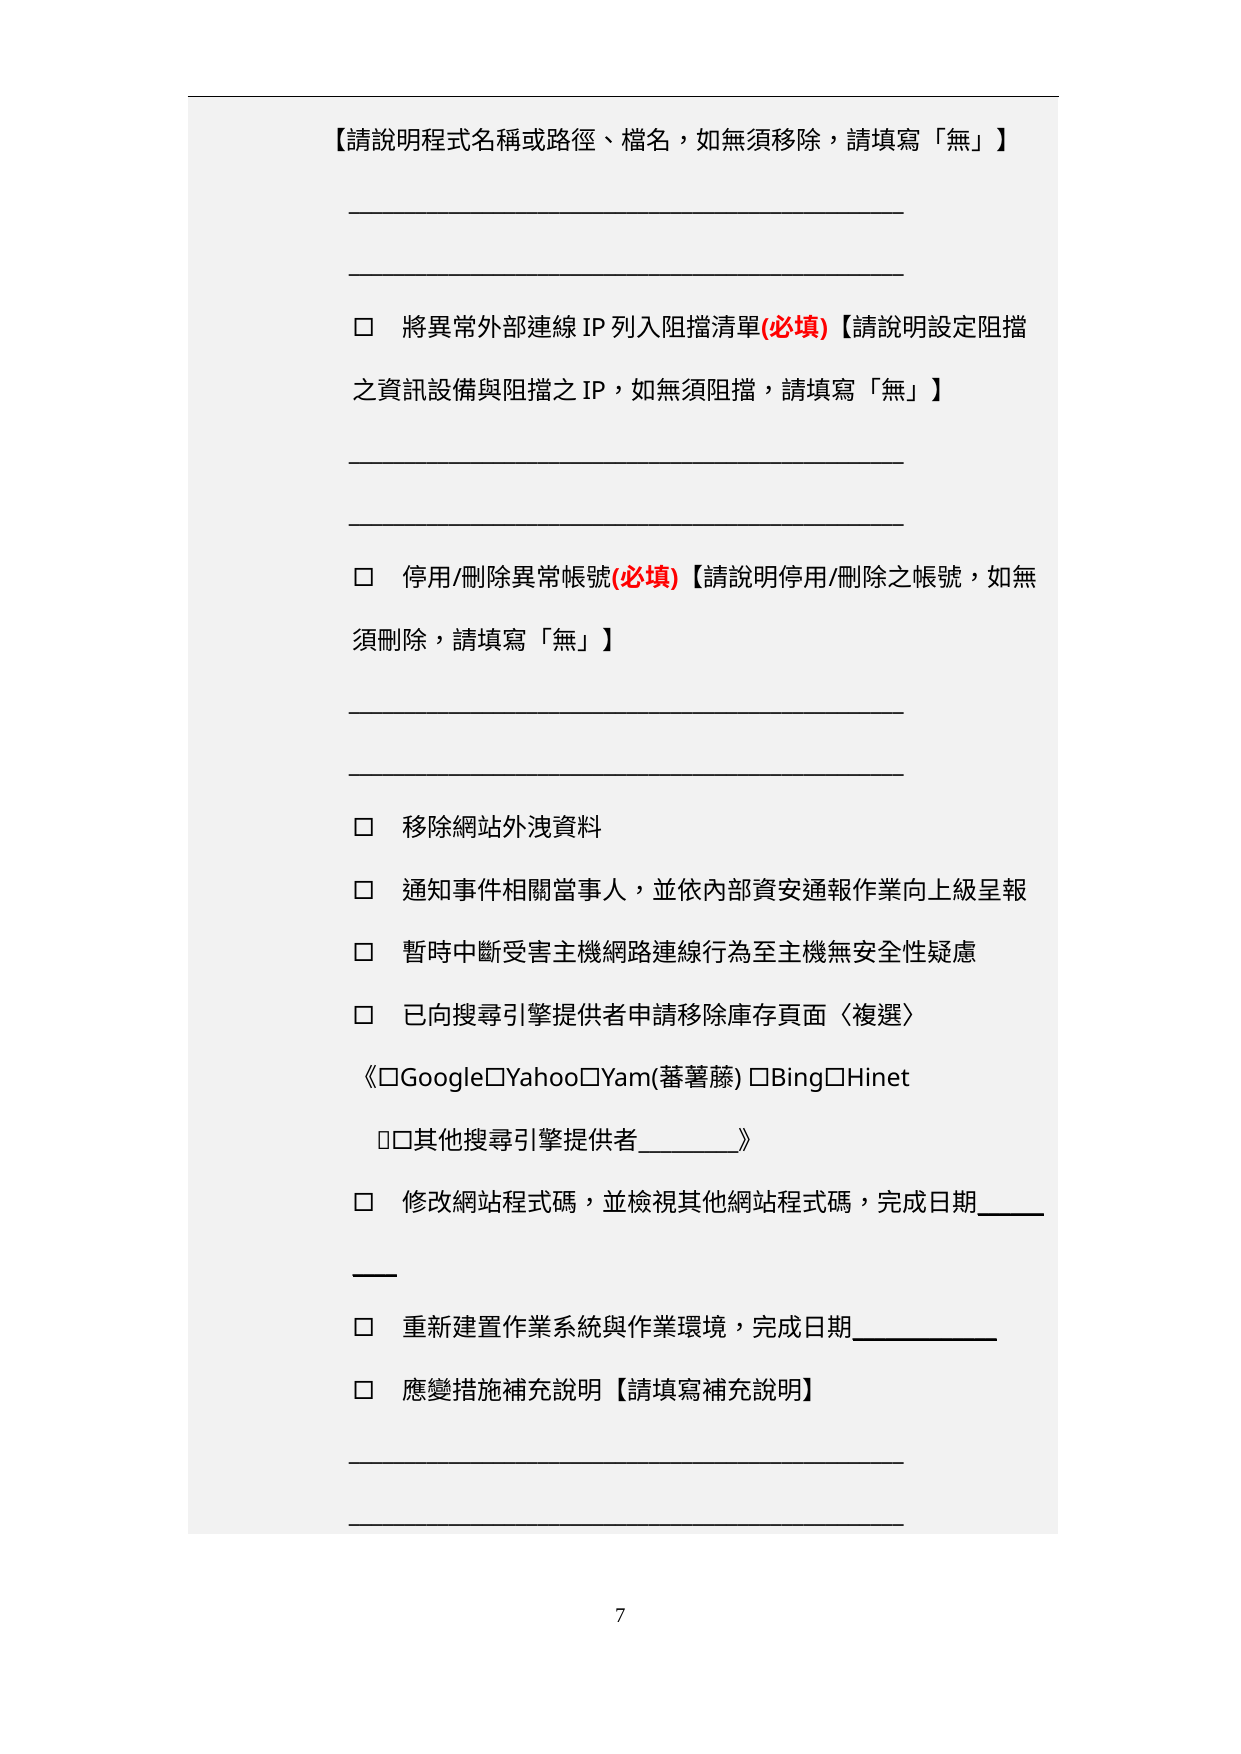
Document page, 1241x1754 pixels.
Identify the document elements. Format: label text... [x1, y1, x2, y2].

table_cell 五、完成損害控制與復原： ◎保留受害期間之相關設備紀錄資料〈複選〉(最少選填一項，如未保留相關紀錄，請於「其他保留資料或資料處罝說明」欄位說明) 已保存遭入侵主機事件紀錄檔〈單選〉 〈1個月1-6個月6個月以上其他_____〉 已保存防火牆紀錄〈單選〉 〈1個月1-6個月6個月以上其他_____〉 已保存網站日誌檔〈單選〉 〈1個月1-6個月6個月以上其他_____〉 已保存未授權存在之惡意網頁/留言/檔案/程式樣本，共_____個 其他保留資料或資料處罝說明【如未保存資料亦請說明】 __________________________________________________ __________________________________________________ ◎事件分析與影響評估〈複選〉(最少選填一項，如無對應分析評估結果，請於「影響評估說明補充」欄位說明)，經分析已保存之紀錄，是否發現下列異常情形： 異常連線行為【請列出異常IP與異常連線原因，如：存取後台管理頁面】 __________________________________________________ __________________________________________________ 異常帳號使用【請列出帳號並說明帳號權限，與判別準則，如：非上班時間帳號異常登入/登出】 __________________________________________________ __________________________________________________ 清查網頁目錄內容，網站內存在未授權之程式/檔案【請說明程式名稱或路徑、檔名】 __________________________________________________ __________________________________________________ 網站資料庫內容遭竄改 發現資料外洩情況【如：異常打包資料，請說明外洩資料類型/欄位與筆數，如：個人資料/機密性資料/非機敏性資料】___________________________________________________ ___________________________________________________ 影響評估說明補充【請填寫補充說明】 __________________________________________________ __________________________________________________ ◎封鎖、根除及復原〈複選〉(最少選填一項，如無對應變處理方式，請於「應變措施補充說明」欄位說明)因應分析結果，執行處置措施： 移除未授權存在之惡意網頁/留言/檔案，共____筆(必填) 【請說明程式名稱或路徑、檔名，如無須移除，請填寫「無」】 __________________________________________________ __________________________________________________ 將異常外部連線IP列入阻擋清單(必填)【請說明設定阻擋之資訊設備與阻擋之IP，如無須阻擋，請填寫「無」】 __________________________________________________ __________________________________________________ 停用/刪除異常帳號(必填)【請說明停用/刪除之帳號，如無須刪除，請填寫「無」】 __________________________________________________ __________________________________________________ 移除網站外洩資料 通知事件相關當事人，並依內部資安通報作業向上級呈報 暫時中斷受害主機網路連線行為至主機無安全性疑慮 已向搜尋引擎提供者申請移除庫存頁面〈複選〉 《GoogleYahooYam(蕃薯藤) BingHinet 其他搜尋引擎提供者_________》 修改網站程式碼，並檢視其他網站程式碼，完成日期__________ 重新建置作業系統與作業環境，完成日期_____________ 應變措施補充說明【請填寫補充說明】 __________________________________________________ __________________________________________________ [188, 97, 1058, 1534]
